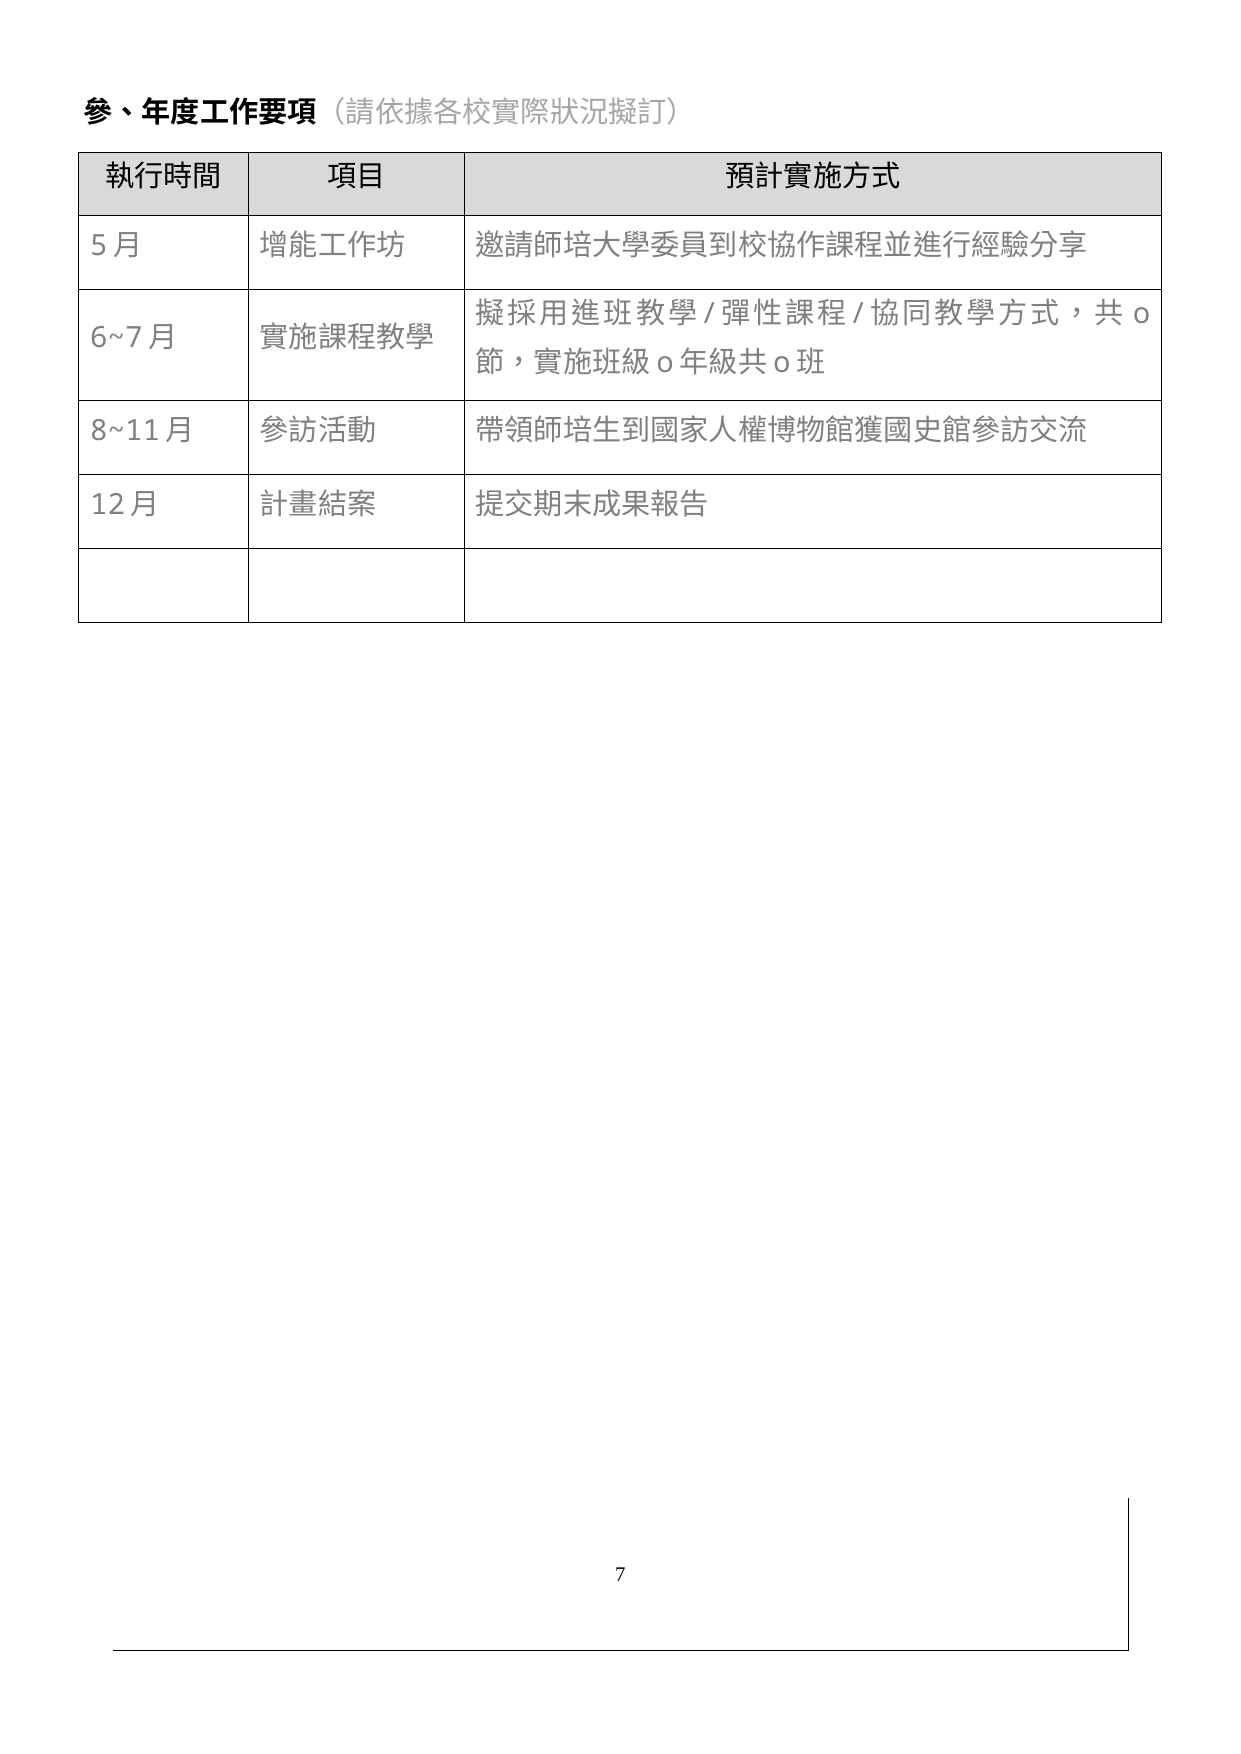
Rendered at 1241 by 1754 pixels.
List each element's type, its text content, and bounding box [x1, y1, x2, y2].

table_cell 12月 [79, 475, 248, 548]
text 參、年度工作要項（請依據各校實際狀況擬訂） [83, 89, 1128, 131]
table_cell [465, 549, 1161, 622]
table_header 預計實施方式 [465, 153, 1161, 215]
table_cell 6~7月 [79, 290, 248, 400]
table_cell [79, 549, 248, 622]
table_cell 參訪活動 [249, 401, 464, 474]
table_header 執行時間 [79, 153, 248, 215]
table_header 項目 [249, 153, 464, 215]
table_cell 8~11月 [79, 401, 248, 474]
table_cell 擬採用進班教學/彈性課程/協同教學方式，共o節，實施班級o年級共o班 [465, 290, 1161, 400]
table_cell 增能工作坊 [249, 216, 464, 289]
table_cell 邀請師培大學委員到校協作課程並進行經驗分享 [465, 216, 1161, 289]
table_cell 實施課程教學 [249, 290, 464, 400]
table_cell 帶領師培生到國家人權博物館獲國史館參訪交流 [465, 401, 1161, 474]
table_cell 5月 [79, 216, 248, 289]
table_cell 計畫結案 [249, 475, 464, 548]
table_cell 提交期末成果報告 [465, 475, 1161, 548]
table_cell [249, 549, 464, 622]
